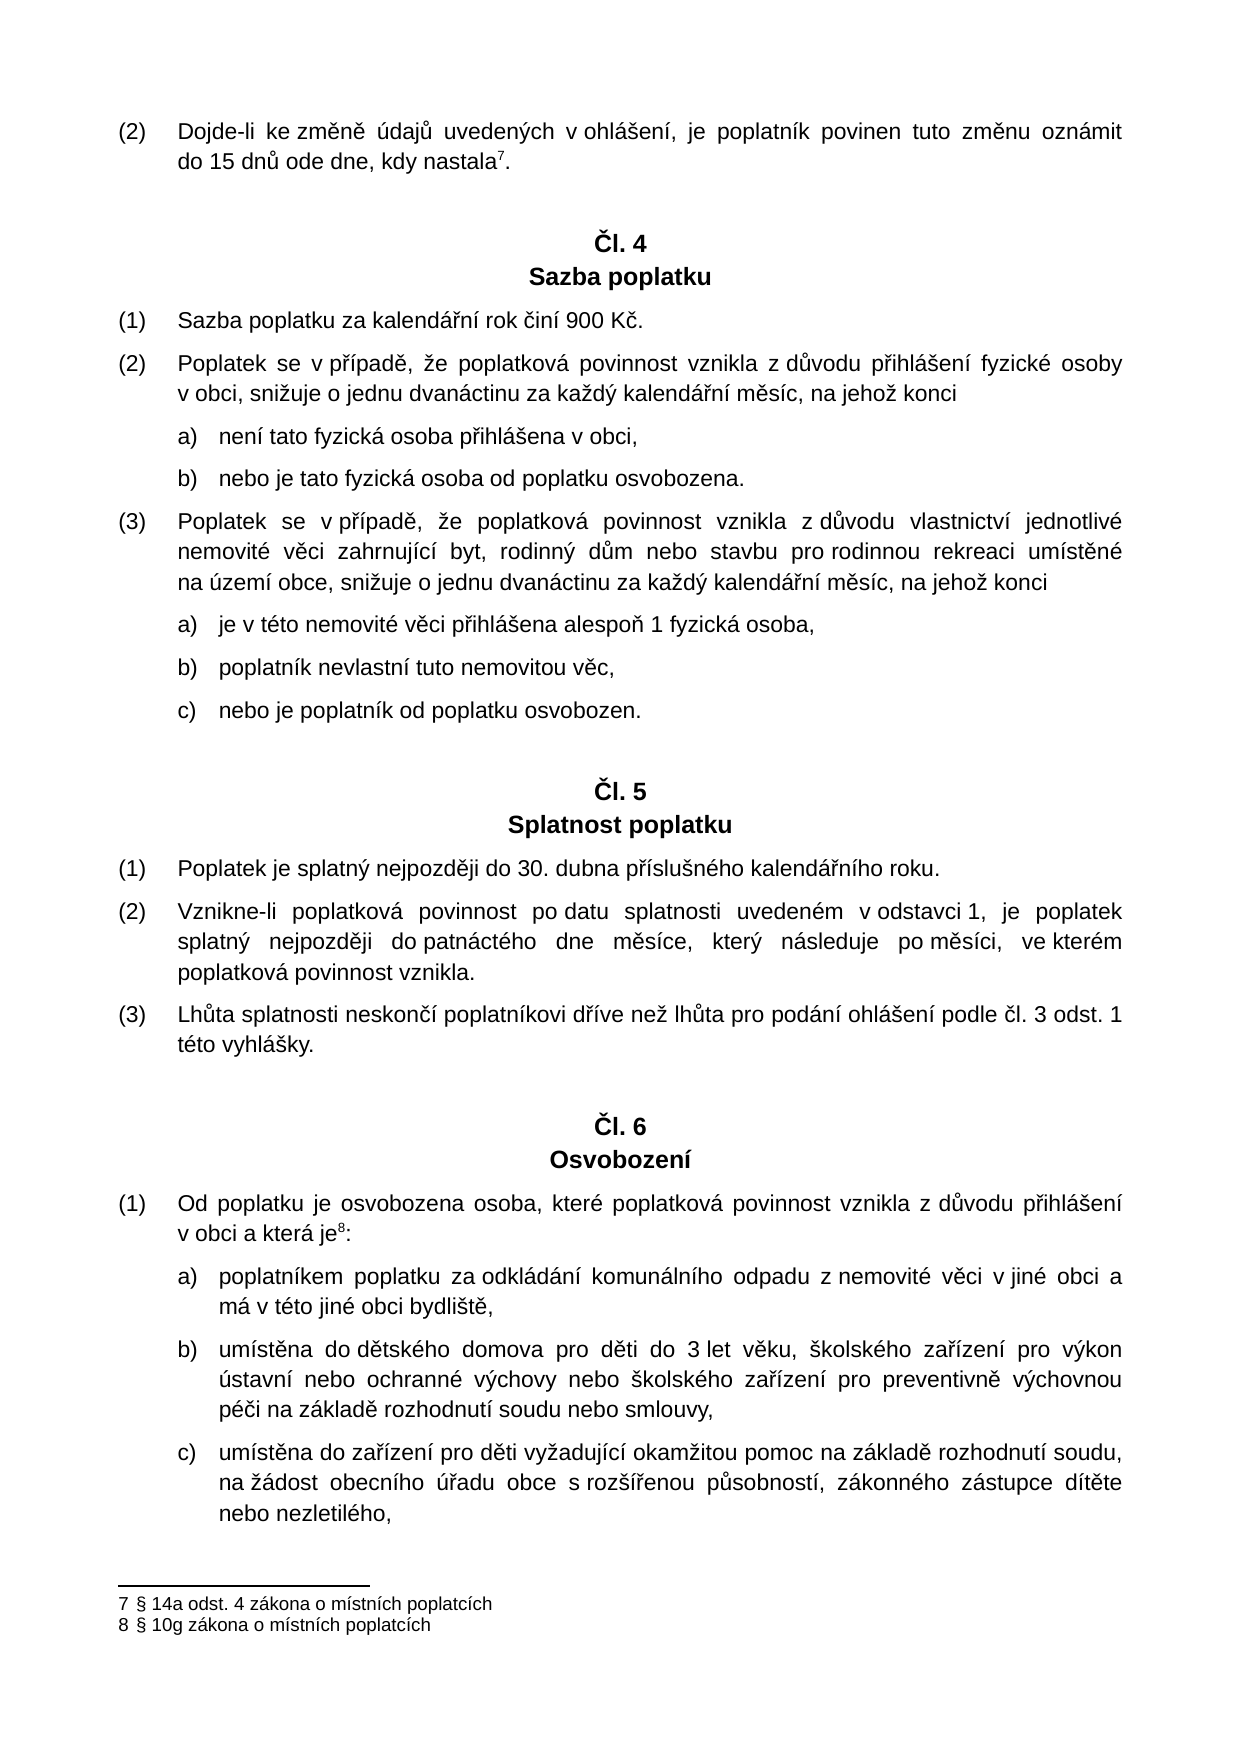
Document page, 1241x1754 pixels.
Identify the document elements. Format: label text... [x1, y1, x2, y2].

list Lhůta splatnosti neskončí poplatníkovi dříve než lhůta pro podání ohlášení podle čl. 3 odst. 1 této vyhlášky. [118, 1001, 1122, 1058]
list Od poplatku je osvobozena osoba, které poplatková povinnost vznikla z důvodu přihlášení v obci a která je: [118, 1190, 1122, 1247]
list § 10g zákona o místních poplatcích [118, 1614, 1122, 1635]
list poplatníkem poplatku za odkládání komunálního odpadu z nemovité věci v jiné obci a má v této jiné obci bydliště, [177, 1263, 1122, 1320]
list § 14a odst. 4 zákona o místních poplatcích [118, 1592, 1122, 1614]
list nebo je tato fyzická osoba od poplatku osvobozena. [177, 465, 1122, 492]
list Poplatek je splatný nejpozději do 30. dubna příslušného kalendářního roku. [118, 855, 1122, 882]
list Sazba poplatku za kalendářní rok činí 900 Kč. [118, 307, 1122, 333]
list Poplatek se v případě, že poplatková povinnost vznikla z důvodu vlastnictví jednotlivé nemovité věci zahrnující byt, rodinný dům nebo stavbu pro rodinnou rekreaci umístěné na území obce, snižuje o jednu dvanáctinu za každý kalendářní měsíc, na jehož konci [118, 508, 1122, 595]
list Poplatek se v případě, že poplatková povinnost vznikla z důvodu přihlášení fyzické osoby v obci, snižuje o jednu dvanáctinu za každý kalendářní měsíc, na jehož konci [118, 350, 1122, 406]
list Dojde-li ke změně údajů uvedených v ohlášení, je poplatník povinen tuto změnu oznámit do 15 dnů ode dne, kdy nastala. [118, 118, 1122, 175]
list Vznikne-li poplatková povinnost po datu splatnosti uvedeném v odstavci 1, je poplatek splatný nejpozději do patnáctého dne měsíce, který následuje po měsíci, ve kterém poplatková povinnost vznikla. [118, 898, 1122, 985]
list umístěna do dětského domova pro děti do 3 let věku, školského zařízení pro výkon ústavní nebo ochranné výchovy nebo školského zařízení pro preventivně výchovnou péči na základě rozhodnutí soudu nebo smlouvy, [177, 1336, 1122, 1423]
list není tato fyzická osoba přihlášena v obci, [177, 423, 1122, 449]
list poplatník nevlastní tuto nemovitou věc, [177, 654, 1122, 680]
list je v této nemovité věci přihlášena alespoň 1 fyzická osoba, [177, 611, 1122, 638]
subtitle Čl. 6 Osvobození [118, 1112, 1122, 1173]
subtitle Čl. 4 Sazba poplatku [118, 228, 1122, 290]
list umístěna do zařízení pro děti vyžadující okamžitou pomoc na základě rozhodnutí soudu, na žádost obecního úřadu obce s rozšířenou působností, zákonného zástupce dítěte nebo nezletilého, [177, 1439, 1122, 1526]
subtitle Čl. 5 Splatnost poplatku [118, 777, 1122, 839]
list nebo je poplatník od poplatku osvobozen. [177, 697, 1122, 723]
